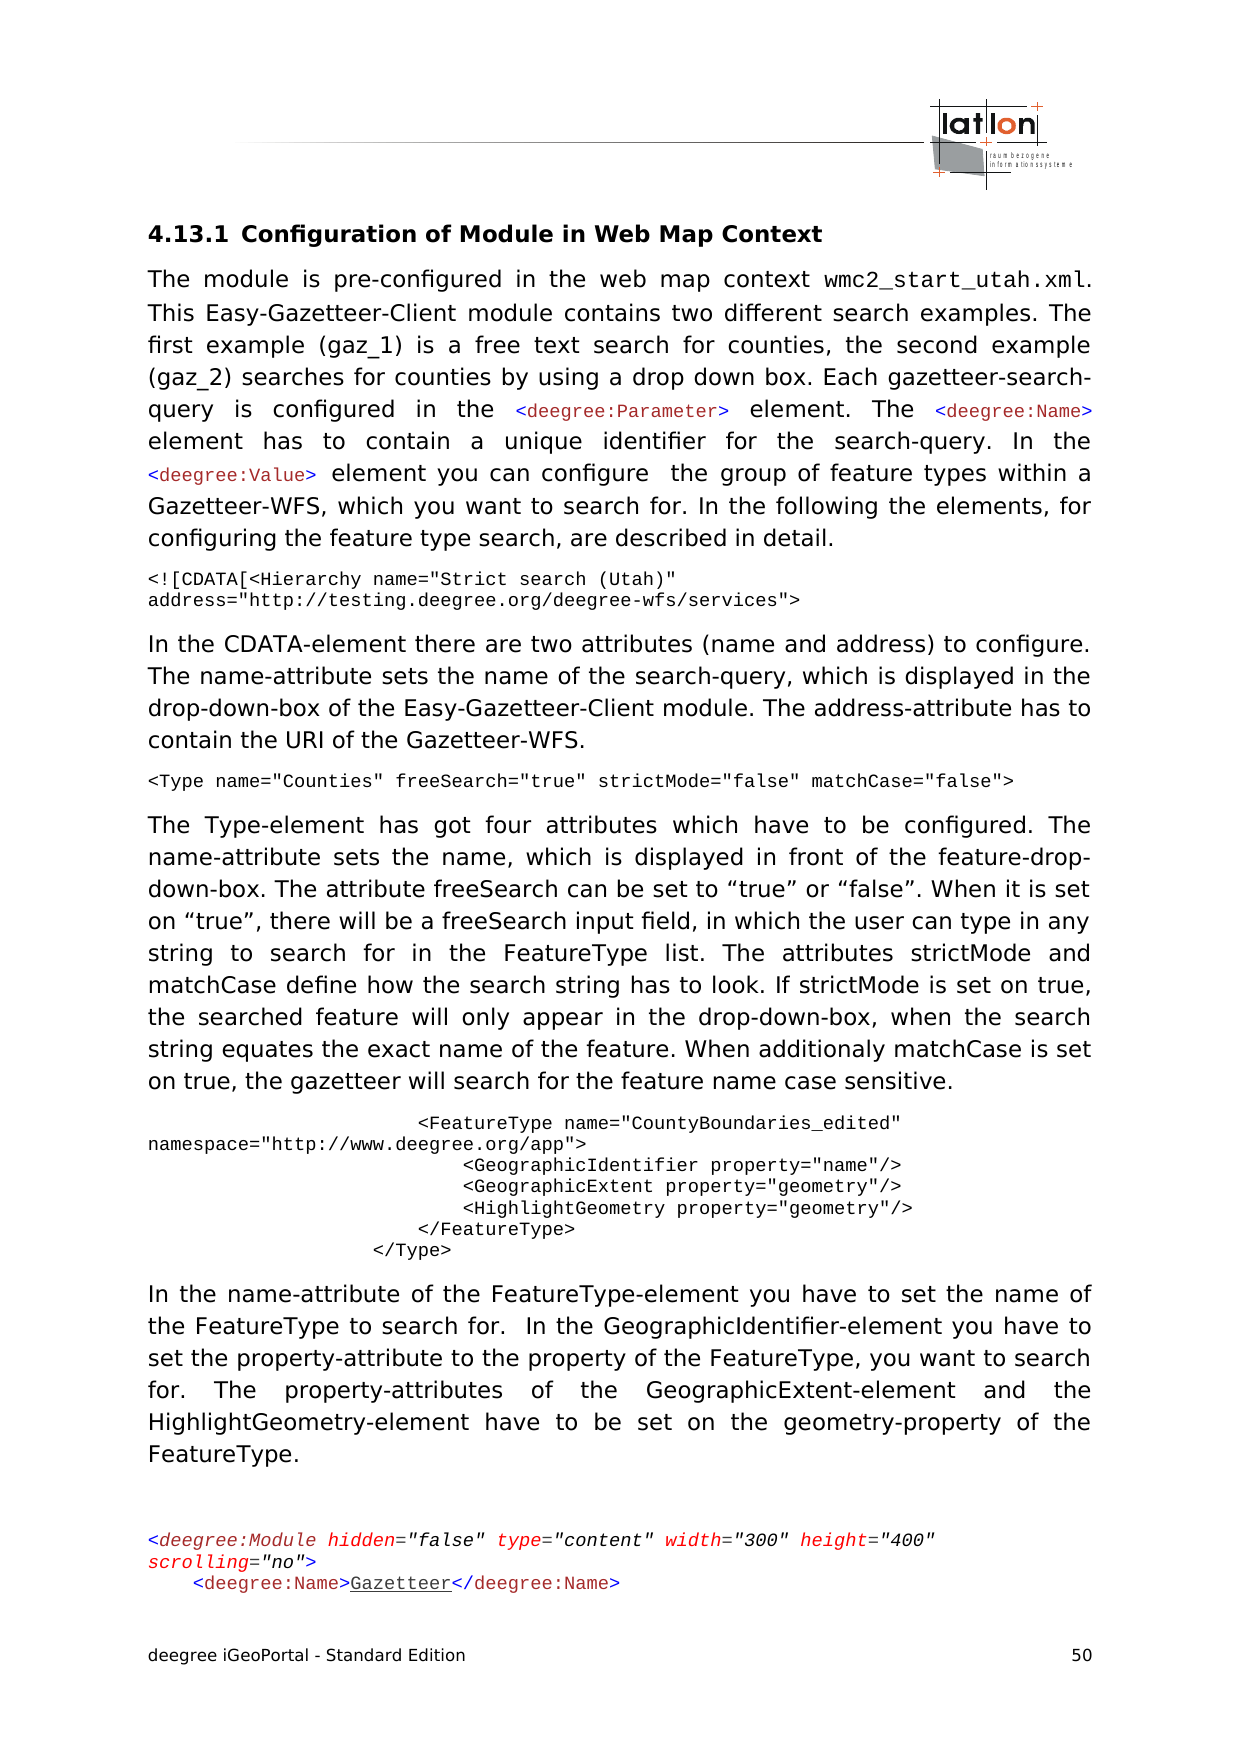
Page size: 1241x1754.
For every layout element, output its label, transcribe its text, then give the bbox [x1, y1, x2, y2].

text </FeatureType> [148, 1220, 1093, 1241]
text In the name-attribute of the FeatureType-element you have to set the name of the FeatureType to search for. In the GeographicIdentifier-element you have to set the property-attribute to the property of the FeatureType, you want to search for. The property-attributes of the GeographicExtent-element and the HighlightGeometry-element have to be set on the geometry-property of the FeatureType. [148, 1281, 1093, 1468]
text The Type-element has got four attributes which have to be configured. The name-attribute sets the name, which is displayed in front of the feature-drop-down-box. The attribute freeSearch can be set to “true” or “false”. When it is set on “true”, there will be a freeSearch input field, in which the user can type in any string to search for in the FeatureType list. The attributes strictMode and matchCase define how the search string has to look. If strictMode is set on true, the searched feature will only appear in the drop-down-box, when the search string equates the exact name of the feature. When additionaly matchCase is set on true, the gazetteer will search for the feature name case sensitive. [148, 812, 1093, 1095]
text <FeatureType name="CountyBoundaries_edited" namespace="http://www.deegree.org/app"> [148, 1114, 1093, 1156]
text In the CDATA-element there are two attributes (name and address) to configure. The name-attribute sets the name of the search-query, which is displayed in the drop-down-box of the Easy-Gazetteer-Client module. The address-attribute has to contain the URI of the Gazetteer-WFS. [148, 631, 1093, 754]
text <deegree:Name>Gazetteer</deegree:Name> [148, 1574, 1093, 1595]
text <GeographicIdentifier property="name"/> [148, 1156, 1093, 1177]
text The module is pre-configured in the web map context wmc2_start_utah.xml. This Easy-Gazetteer-Client module contains two different search examples. The first example (gaz_1) is a free text search for counties, the second example (gaz_2) searches for counties by using a drop down box. Each gazetteer-search-query is configured in the <deegree:Parameter> element. The <deegree:Name> element has to contain a unique identifier for the search-query. In the <deegree:Value> element you can configure the group of feature types within a Gazetteer-WFS, which you want to search for. In the following the elements, for configuring the feature type search, are described in detail. [148, 266, 1093, 552]
text <![CDATA[<Hierarchy name="Strict search (Utah)" address="http://testing.deegree.org/deegree-wfs/services"> [148, 570, 1093, 613]
subtitle Configuration of Module in Web Map Context [148, 221, 1093, 248]
text <HighlightGeometry property="geometry"/> [148, 1199, 1093, 1220]
text <GeographicExtent property="geometry"/> [148, 1177, 1093, 1199]
text <Type name="Counties" freeSearch="true" strictMode="false" matchCase="false"> [148, 772, 1093, 793]
text <deegree:Module hidden="false" type="content" width="300" height="400" scrolling="no"> [148, 1531, 1093, 1574]
text </Type> [148, 1241, 1093, 1262]
